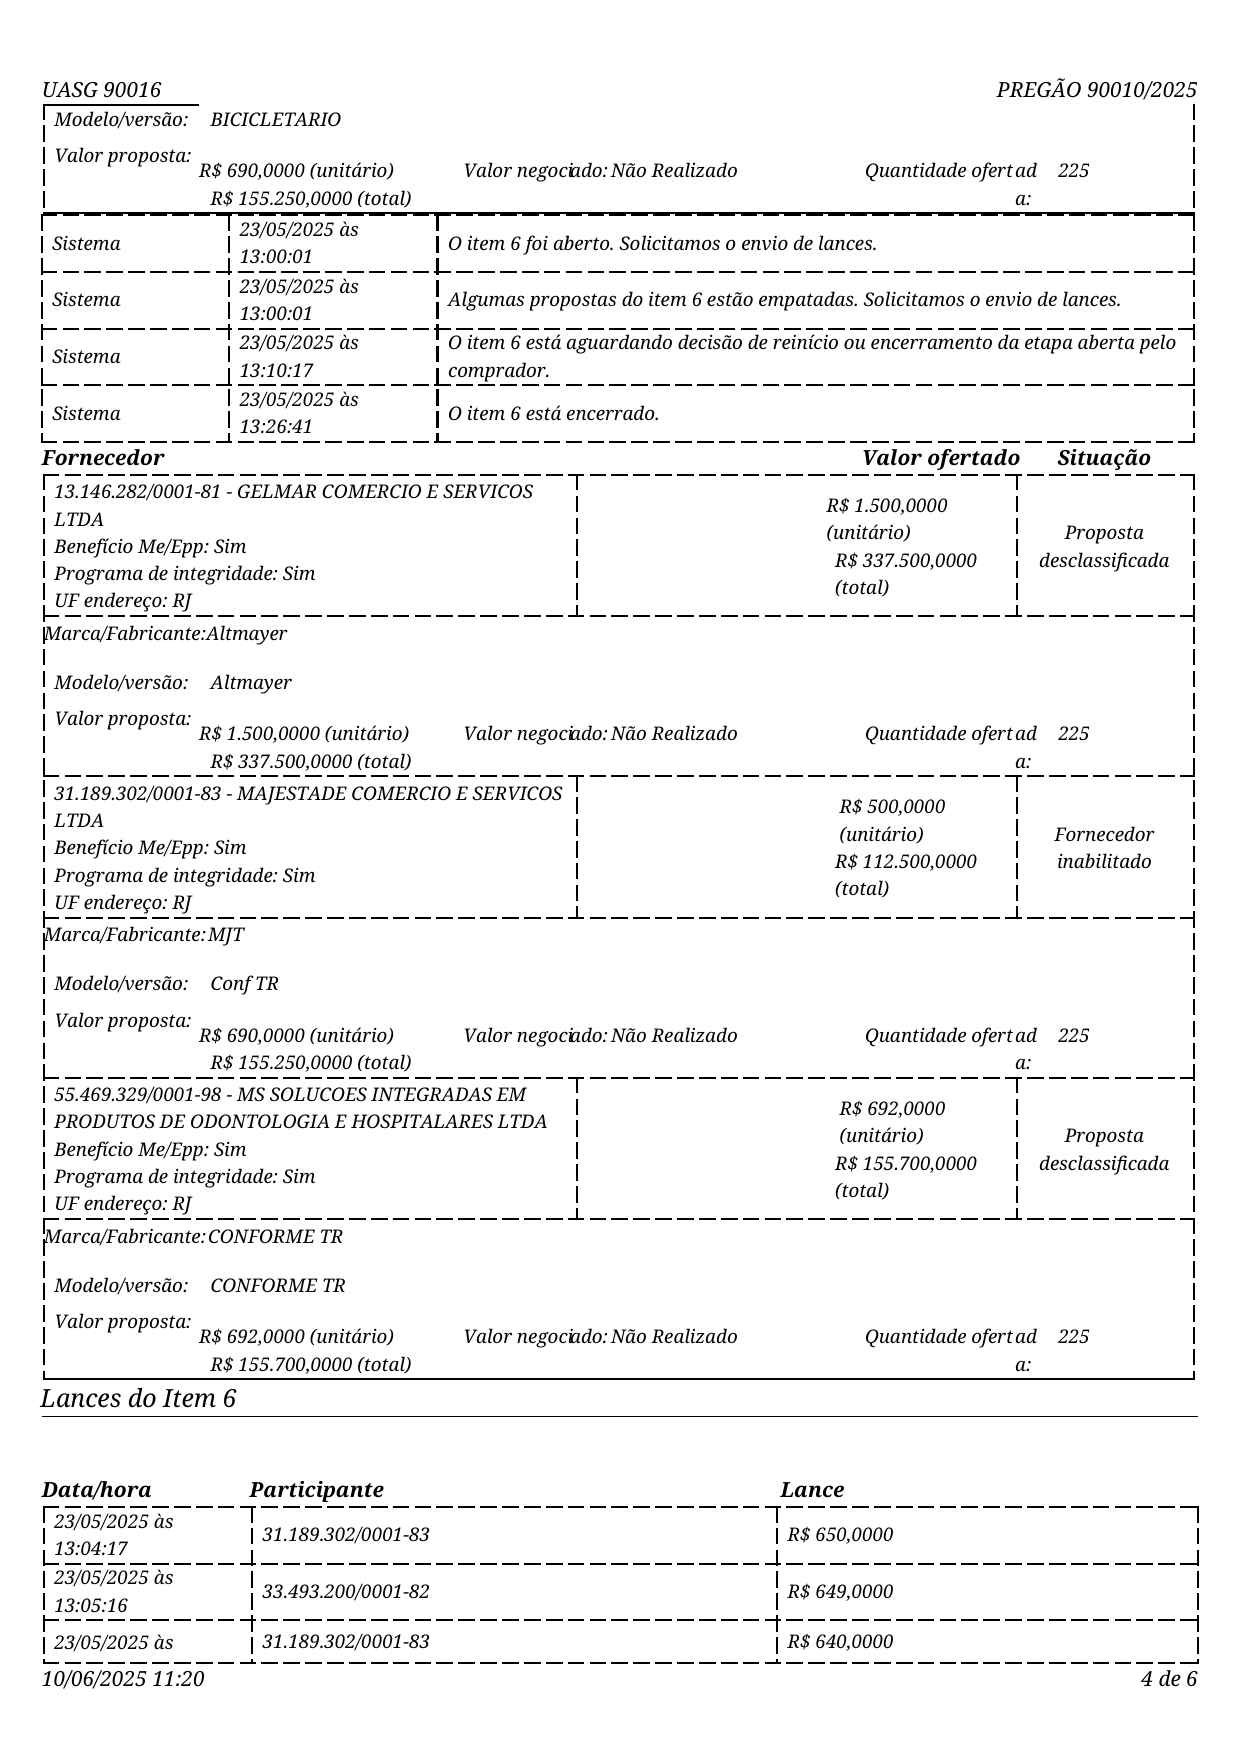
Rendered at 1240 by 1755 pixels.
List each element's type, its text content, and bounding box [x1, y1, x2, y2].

table_cell R$ 692,0000 (unitário) Valor negoci R$ 155.700,0000 (total) [199, 1319, 577, 1378]
table_cell O item 6 está encerrado. [438, 384, 1194, 441]
table_cell Fornecedor inabilitado [1017, 775, 1194, 917]
table_cell [1017, 615, 1194, 666]
table_cell ada: [1017, 1017, 1048, 1077]
table_cell [788, 666, 1017, 716]
table_cell 225 [1048, 1319, 1194, 1378]
table_cell CONFORME TR [199, 1269, 577, 1319]
table_cell [788, 1218, 1017, 1269]
table_cell R$ 1.500,0000 (unitário) Valor negoci R$ 337.500,0000 (total) [199, 716, 577, 775]
table_cell Quantidade ofert [788, 1017, 1017, 1077]
table_cell 23/05/2025 às 13:10:17 [229, 328, 437, 384]
table_cell Sistema [42, 271, 229, 328]
table_cell [1017, 1269, 1194, 1319]
table_cell Altmayer [199, 666, 577, 716]
table_cell [1017, 917, 1194, 968]
table_cell ado: Não Realizado [577, 1319, 787, 1378]
table_cell [788, 968, 1017, 1017]
table_cell 23/05/2025 às [44, 1619, 252, 1662]
table_cell [577, 104, 835, 153]
table_cell 33.493.200/0001-82 [252, 1563, 777, 1619]
table_cell [577, 666, 787, 716]
text Lances do Item 6 [40, 1380, 1200, 1414]
table_cell Proposta desclassificada [1017, 1077, 1194, 1218]
table_cell 31.189.302/0001-83 - MAJESTADE COMERCIO E SERVICOS LTDA Benefício Me/Epp: Sim Programa de integridade: Sim UF endereço: RJ [44, 775, 577, 917]
table_cell [577, 917, 787, 968]
table_cell [577, 775, 787, 917]
table_cell Marca/Fabricante: Altmayer [44, 615, 577, 666]
table_cell [1017, 104, 1194, 153]
table_cell [788, 917, 1017, 968]
table_cell R$ 649,0000 [777, 1563, 1198, 1619]
table_cell ado: Não Realizado [577, 153, 835, 212]
table_cell R$ 640,0000 [777, 1619, 1198, 1662]
table_header 13.146.282/0001-81 - GELMAR COMERCIO E SERVICOS LTDA Benefício Me/Epp: Sim Programa de integridade: Sim UF endereço: RJ [44, 474, 577, 615]
table_cell [577, 1218, 787, 1269]
table_cell Marca/Fabricante: MJT [44, 917, 577, 968]
table_cell R$ 692,0000 (unitário) R$ 155.700,0000 (total) [788, 1077, 1017, 1218]
table_cell Modelo/versão: Valor proposta: [44, 666, 199, 775]
table_cell Conf TR [199, 968, 577, 1017]
table_cell 31.189.302/0001-83 [252, 1619, 777, 1662]
table_cell R$ 500,0000 (unitário) R$ 112.500,0000 (total) [788, 775, 1017, 917]
table_cell [1017, 968, 1194, 1017]
table_cell Modelo/versão: Valor proposta: [44, 968, 199, 1077]
table_cell O item 6 está aguardando decisão de reinício ou encerramento da etapa aberta pelo comprador. [438, 328, 1194, 384]
table_cell Algumas propostas do item 6 estão empatadas. Solicitamos o envio de lances. [438, 271, 1194, 328]
table_header R$ 650,0000 [777, 1506, 1198, 1562]
table_cell ada: [1017, 716, 1048, 775]
table_cell 225 [1048, 716, 1194, 775]
table_header O item 6 foi aberto. Solicitamos o envio de lances. [438, 214, 1194, 271]
table_cell BICICLETARIO [199, 104, 577, 153]
table_cell Quantidade ofert [788, 1319, 1017, 1378]
table_cell ado: Não Realizado [577, 716, 787, 775]
table_cell 225 [1048, 1017, 1194, 1077]
table_header Sistema [42, 214, 229, 271]
table_cell 23/05/2025 às 13:05:16 [44, 1563, 252, 1619]
table_cell 23/05/2025 às 13:26:41 [229, 384, 437, 441]
table_cell [577, 615, 787, 666]
table_cell Modelo/versão: Valor proposta: [44, 1269, 199, 1378]
table_header Proposta desclassificada [1017, 474, 1194, 615]
table_cell 225 [1048, 153, 1194, 212]
table_header [577, 474, 787, 615]
table_cell [1017, 666, 1194, 716]
table_cell R$ 690,0000 (unitário) Valor negoci R$ 155.250,0000 (total) [199, 153, 577, 212]
text Data/hora Participante Lance [42, 1475, 1200, 1503]
table_cell Marca/Fabricante: CONFORME TR [44, 1218, 577, 1269]
table_cell Quantidade ofert [835, 153, 1017, 212]
table_cell Modelo/versão: Valor proposta: [44, 106, 199, 212]
table_cell [788, 1269, 1017, 1319]
table_header 23/05/2025 às 13:04:17 [44, 1506, 252, 1562]
table_cell Quantidade ofert [788, 716, 1017, 775]
table_header 23/05/2025 às 13:00:01 [229, 214, 437, 271]
table_header 31.189.302/0001-83 [252, 1506, 777, 1562]
table_cell [835, 104, 1017, 153]
table_cell Sistema [42, 384, 229, 441]
table_header R$ 1.500,0000 (unitário) R$ 337.500,0000 (total) [788, 474, 1017, 615]
table_cell Sistema [42, 328, 229, 384]
table_cell [577, 1077, 787, 1218]
table_cell ado: Não Realizado [577, 1017, 787, 1077]
text Fornecedor Valor ofertado Situação [42, 443, 1200, 471]
table_cell R$ 690,0000 (unitário) Valor negoci R$ 155.250,0000 (total) [199, 1017, 577, 1077]
table_cell 23/05/2025 às 13:00:01 [229, 271, 437, 328]
table_cell 55.469.329/0001-98 - MS SOLUCOES INTEGRADAS EM PRODUTOS DE ODONTOLOGIA E HOSPITALARES LTDA Benefício Me/Epp: Sim Programa de integridade: Sim UF endereço: RJ [44, 1077, 577, 1218]
table_cell [788, 615, 1017, 666]
table_cell [577, 1269, 787, 1319]
table_cell [577, 968, 787, 1017]
table_cell ada: [1017, 153, 1048, 212]
table_cell [1017, 1218, 1194, 1269]
table_cell ada: [1017, 1319, 1048, 1378]
